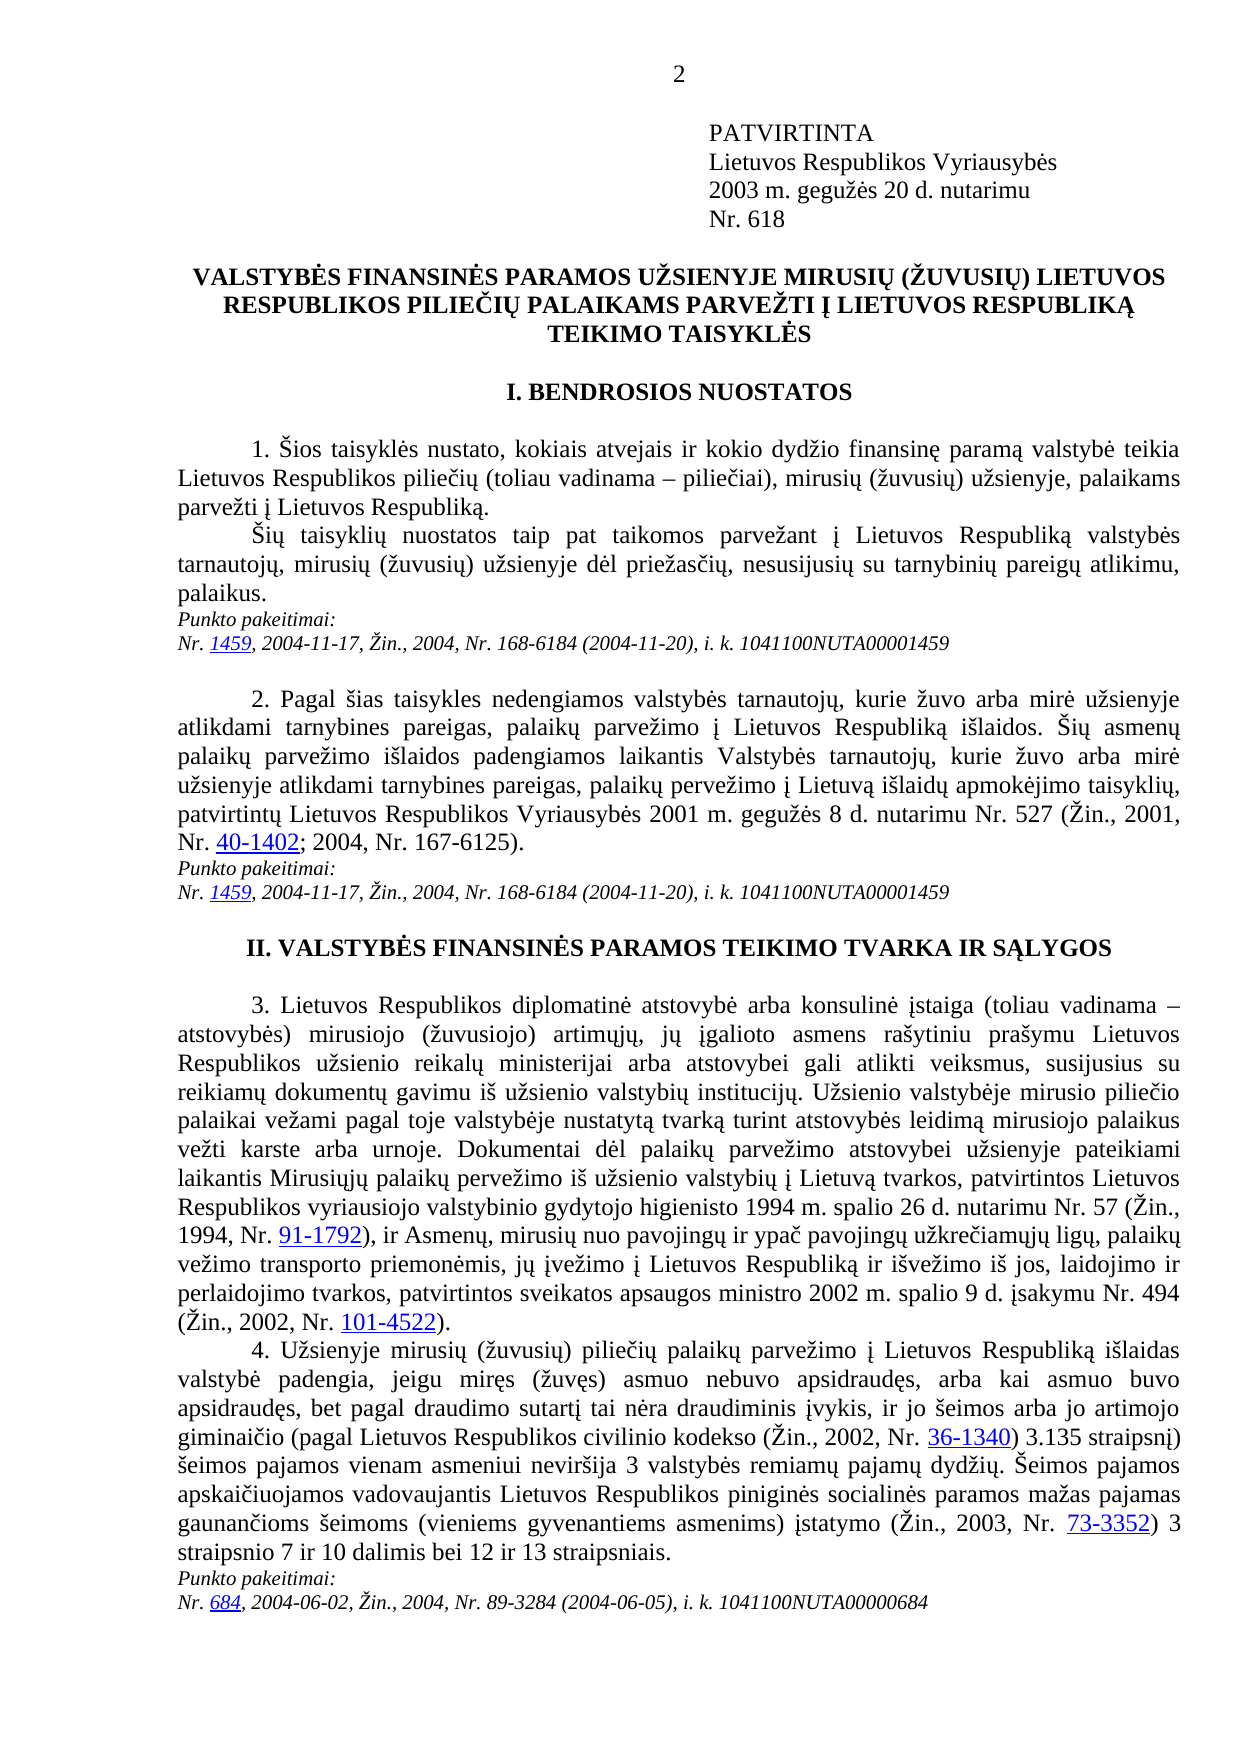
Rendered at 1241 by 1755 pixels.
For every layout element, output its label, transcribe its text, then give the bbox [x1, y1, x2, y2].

text Nr. 1459, 2004-11-17, Žin., 2004, Nr. 168-6184 (2004-11-20), i. k. 1041100NUTA00001459 [177, 631, 1181, 655]
text PATVIRTINTA [709, 118, 1181, 147]
text 4. Užsienyje mirusių (žuvusių) piliečių palaikų parvežimo į Lietuvos Respubliką išlaidas valstybė padengia, jeigu miręs (žuvęs) asmuo nebuvo apsidraudęs, arba kai asmuo buvo apsidraudęs, bet pagal draudimo sutartį tai nėra draudiminis įvykis, ir jo šeimos arba jo artimojo giminaičio (pagal Lietuvos Respublikos civilinio kodekso (Žin., 2002, Nr. 36-1340) 3.135 straipsnį) šeimos pajamos vienam asmeniui neviršija 3 valstybės remiamų pajamų dydžių. Šeimos pajamos apskaičiuojamos vadovaujantis Lietuvos Respublikos piniginės socialinės paramos mažas pajamas gaunančioms šeimoms (vieniems gyvenantiems asmenims) įstatymo (Žin., 2003, Nr. 73-3352) 3 straipsnio 7 ir 10 dalimis bei 12 ir 13 straipsniais. [177, 1336, 1181, 1566]
text II. VALSTYBĖS FINANSINĖS PARAMOS TEIKIMO TVARKA IR SĄLYGOS [177, 933, 1181, 962]
text Punkto pakeitimai: [177, 607, 1181, 631]
text Lietuvos Respublikos Vyriausybės [177, 147, 1181, 176]
text 2. Pagal šias taisykles nedengiamos valstybės tarnautojų, kurie žuvo arba mirė užsienyje atlikdami tarnybines pareigas, palaikų parvežimo į Lietuvos Respubliką išlaidos. Šių asmenų palaikų parvežimo išlaidos padengiamos laikantis Valstybės tarnautojų, kurie žuvo arba mirė užsienyje atlikdami tarnybines pareigas, palaikų pervežimo į Lietuvą išlaidų apmokėjimo taisyklių, patvirtintų Lietuvos Respublikos Vyriausybės 2001 m. gegužės 8 d. nutarimu Nr. 527 (Žin., 2001, Nr. 40-1402; 2004, Nr. 167-6125). [177, 684, 1181, 856]
text I. BENDROSIOS NUOSTATOS [177, 377, 1181, 406]
text 1. Šios taisyklės nustato, kokiais atvejais ir kokio dydžio finansinę paramą valstybė teikia Lietuvos Respublikos piliečių (toliau vadinama – piliečiai), mirusių (žuvusių) užsienyje, palaikams parvežti į Lietuvos Respubliką. [177, 434, 1181, 521]
text RESPUBLIKOS PILIEČIŲ PALAIKAMS PARVEŽTI Į LIETUVOS RESPUBLIKĄ [177, 291, 1181, 319]
text Šių taisyklių nuostatos taip pat taikomos parvežant į Lietuvos Respubliką valstybės tarnautojų, mirusių (žuvusių) užsienyje dėl priežasčių, nesusijusių su tarnybinių pareigų atlikimu, palaikus. [177, 521, 1181, 607]
text Nr. 618 [177, 204, 1181, 233]
text Punkto pakeitimai: [177, 1566, 1181, 1590]
text 3. Lietuvos Respublikos diplomatinė atstovybė arba konsulinė įstaiga (toliau vadinama – atstovybės) mirusiojo (žuvusiojo) artimųjų, jų įgalioto asmens rašytiniu prašymu Lietuvos Respublikos užsienio reikalų ministerijai arba atstovybei gali atlikti veiksmus, susijusius su reikiamų dokumentų gavimu iš užsienio valstybių institucijų. Užsienio valstybėje mirusio piliečio palaikai vežami pagal toje valstybėje nustatytą tvarką turint atstovybės leidimą mirusiojo palaikus vežti karste arba urnoje. Dokumentai dėl palaikų parvežimo atstovybei užsienyje pateikiami laikantis Mirusiųjų palaikų pervežimo iš užsienio valstybių į Lietuvą tvarkos, patvirtintos Lietuvos Respublikos vyriausiojo valstybinio gydytojo higienisto 1994 m. spalio 26 d. nutarimu Nr. 57 (Žin., 1994, Nr. 91-1792), ir Asmenų, mirusių nuo pavojingų ir ypač pavojingų užkrečiamųjų ligų, palaikų vežimo transporto priemonėmis, jų įvežimo į Lietuvos Respubliką ir išvežimo iš jos, laidojimo ir perlaidojimo tvarkos, patvirtintos sveikatos apsaugos ministro 2002 m. spalio 9 d. įsakymu Nr. 494 (Žin., 2002, Nr. 101-4522). [177, 991, 1181, 1336]
text Punkto pakeitimai: [177, 856, 1181, 880]
text Nr. 1459, 2004-11-17, Žin., 2004, Nr. 168-6184 (2004-11-20), i. k. 1041100NUTA00001459 [177, 880, 1181, 904]
text VALSTYBĖS FINANSINĖS PARAMOS UŽSIENYJE MIRUSIŲ (ŽUVUSIŲ) LIETUVOS [177, 262, 1181, 291]
text TEIKIMO TAISYKLĖS [177, 319, 1181, 348]
text Nr. 684, 2004-06-02, Žin., 2004, Nr. 89-3284 (2004-06-05), i. k. 1041100NUTA00000684 [177, 1590, 1181, 1614]
text 2003 m. gegužės 20 d. nutarimu [177, 176, 1181, 204]
